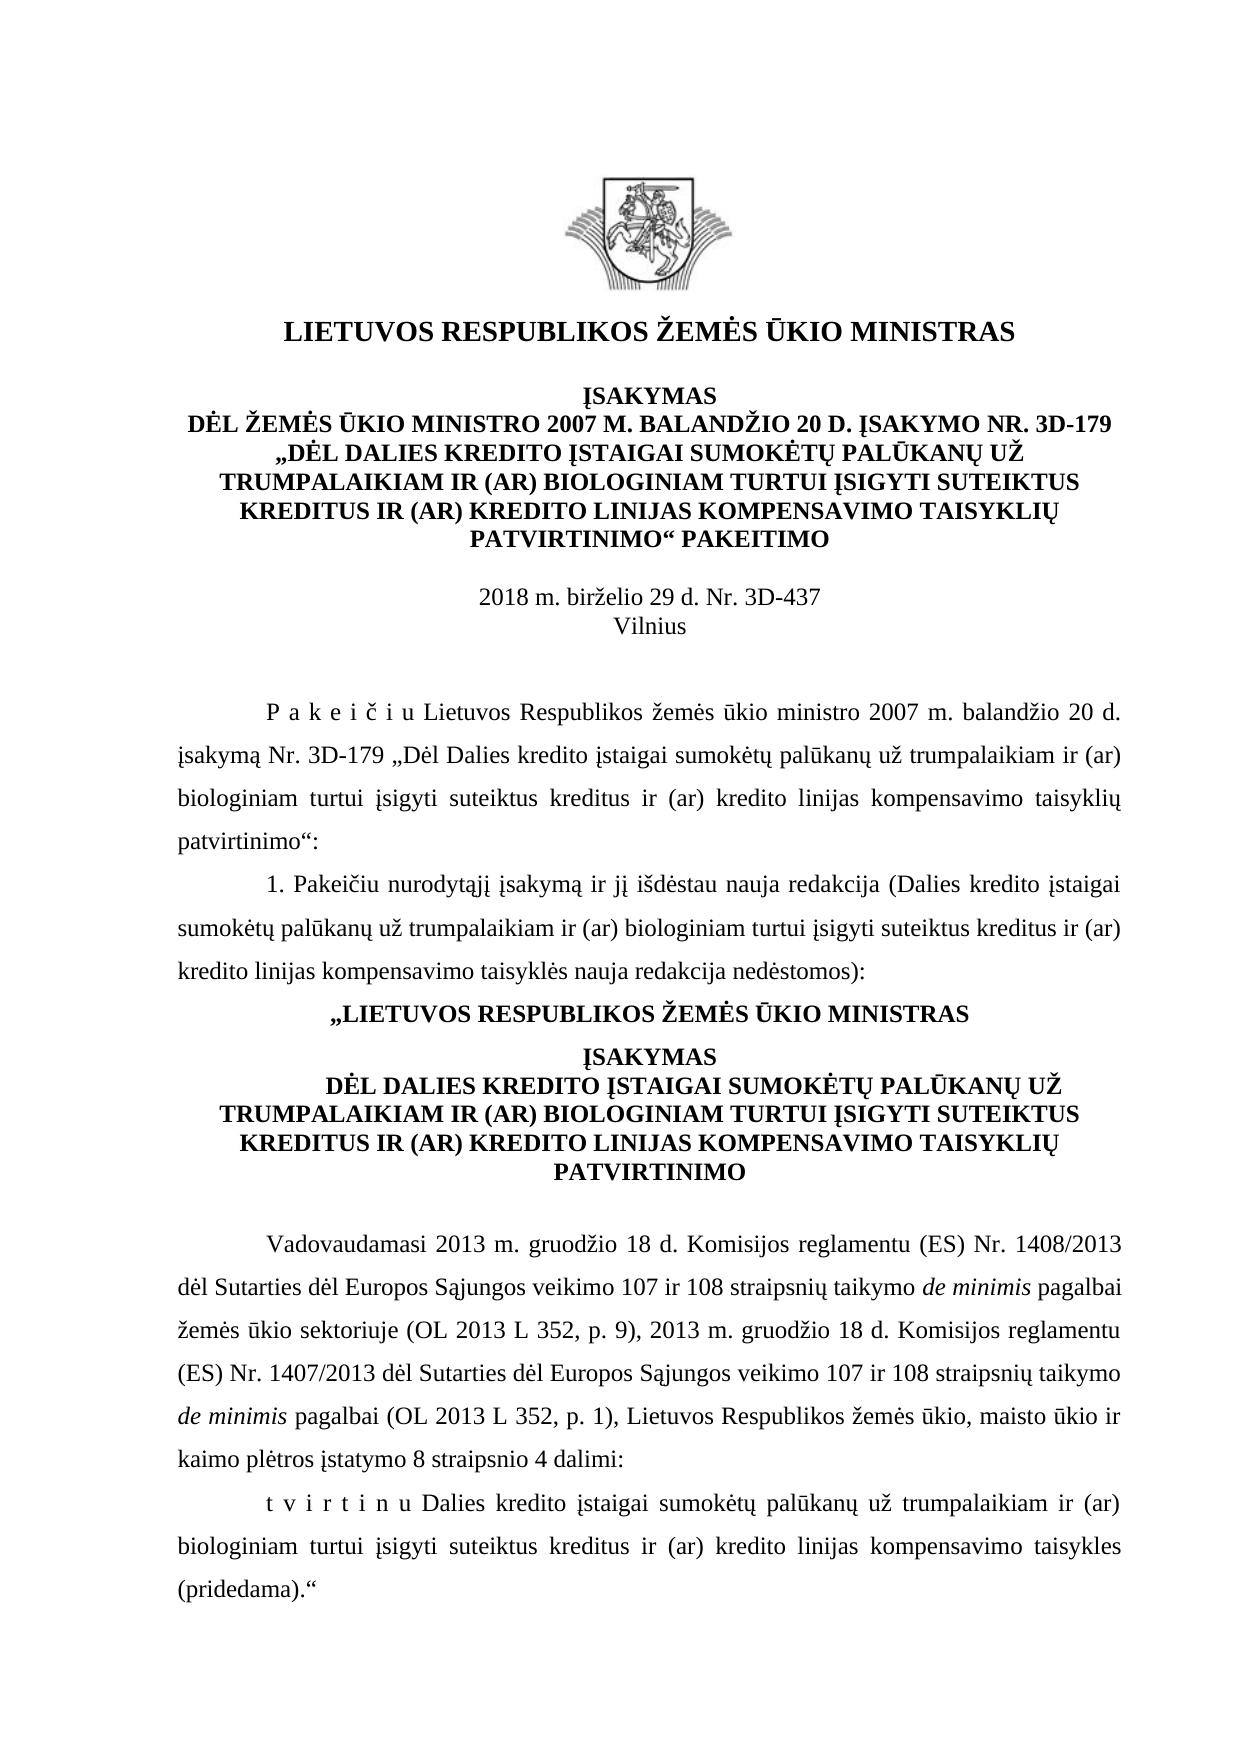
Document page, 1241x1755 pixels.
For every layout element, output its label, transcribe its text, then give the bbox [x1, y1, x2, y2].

text DĖL ŽEMĖS ŪKIO MINISTRO 2007 M. BALANDŽIO 20 D. ĮSAKYMO NR. 3D-179 „DĖL DALIES KREDITO ĮSTAIGAI SUMOKĖTŲ PALŪKANŲ UŽ TRUMPALAIKIAM IR (AR) BIOLOGINIAM TURTUI ĮSIGYTI SUTEIKTUS KREDITUS IR (AR) KREDITO LINIJAS KOMPENSAVIMO TAISYKLIŲ PATVIRTINIMO“ PAKEITIMO [177, 409, 1122, 553]
text Vadovaudamasi 2013 m. gruodžio 18 d. Komisijos reglamentu (ES) Nr. 1408/2013 dėl Sutarties dėl Europos Sąjungos veikimo 107 ir 108 straipsnių taikymo de minimis pagalbai žemės ūkio sektoriuje (OL 2013 L 352, p. 9), 2013 m. gruodžio 18 d. Komisijos reglamentu (ES) Nr. 1407/2013 dėl Sutarties dėl Europos Sąjungos veikimo 107 ir 108 straipsnių taikymo de minimis pagalbai (OL 2013 L 352, p. 1), Lietuvos Respublikos žemės ūkio, maisto ūkio ir kaimo plėtros įstatymo 8 straipsnio 4 dalimi: [177, 1229, 1122, 1473]
text DĖL DALIES KREDITO ĮSTAIGAI SUMOKĖTŲ PALŪKANŲ UŽ TRUMPALAIKIAM IR (AR) BIOLOGINIAM TURTUI ĮSIGYTI SUTEIKTUS KREDITUS IR (AR) KREDITO LINIJAS KOMPENSAVIMO TAISYKLIŲ PATVIRTINIMO [177, 1071, 1122, 1186]
text „LIETUVOS RESPUBLIKOS ŽEMĖS ŪKIO MINISTRAS [177, 999, 1122, 1028]
text t v i r t i n u Dalies kredito įstaigai sumokėtų palūkanų už trumpalaikiam ir (ar) biologiniam turtui įsigyti suteiktus kreditus ir (ar) kredito linijas kompensavimo taisykles (pridedama).“ [177, 1488, 1122, 1603]
text Vilnius [177, 611, 1122, 639]
text P a k e i č i u Lietuvos Respublikos žemės ūkio ministro 2007 m. balandžio 20 d. įsakymą Nr. 3D-179 „Dėl Dalies kredito įstaigai sumokėtų palūkanų už trumpalaikiam ir (ar) biologiniam turtui įsigyti suteiktus kreditus ir (ar) kredito linijas kompensavimo taisyklių patvirtinimo“: [177, 697, 1122, 855]
text ĮSAKYMAS [177, 1042, 1122, 1071]
text 1. Pakeičiu nurodytąjį įsakymą ir jį išdėstau nauja redakcija (Dalies kredito įstaigai sumokėtų palūkanų už trumpalaikiam ir (ar) biologiniam turtui įsigyti suteiktus kreditus ir (ar) kredito linijas kompensavimo taisyklės nauja redakcija nedėstomos): [177, 869, 1122, 984]
text ĮSAKYMAS [177, 381, 1122, 409]
text LIETUVOS RESPUBLIKOS ŽEMĖS ŪKIO MINISTRAS [177, 314, 1122, 347]
text 2018 m. birželio 29 d. Nr. 3D-437 [177, 582, 1122, 611]
